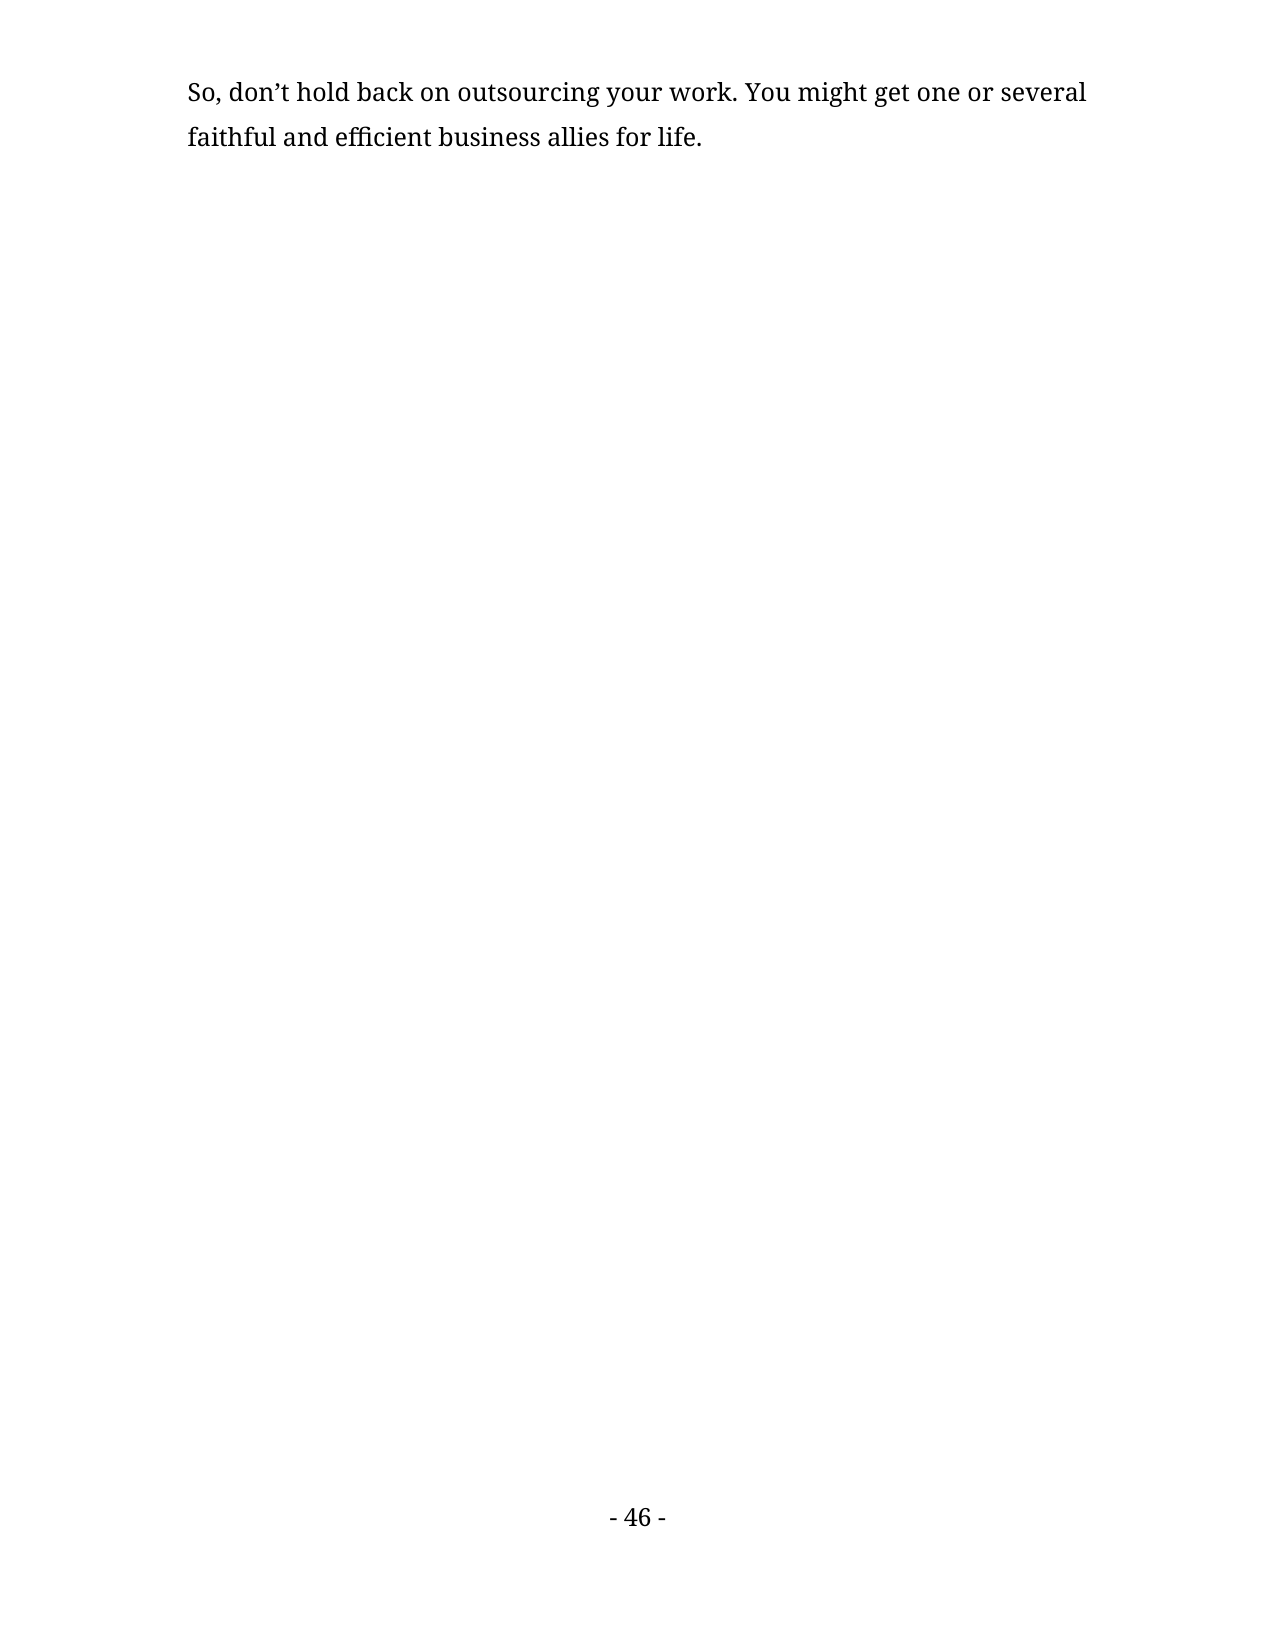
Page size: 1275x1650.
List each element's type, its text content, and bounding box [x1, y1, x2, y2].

text So, don’t hold back on outsourcing your work. You might get one or several faithful and efficient business allies for life. [187, 75, 1087, 153]
